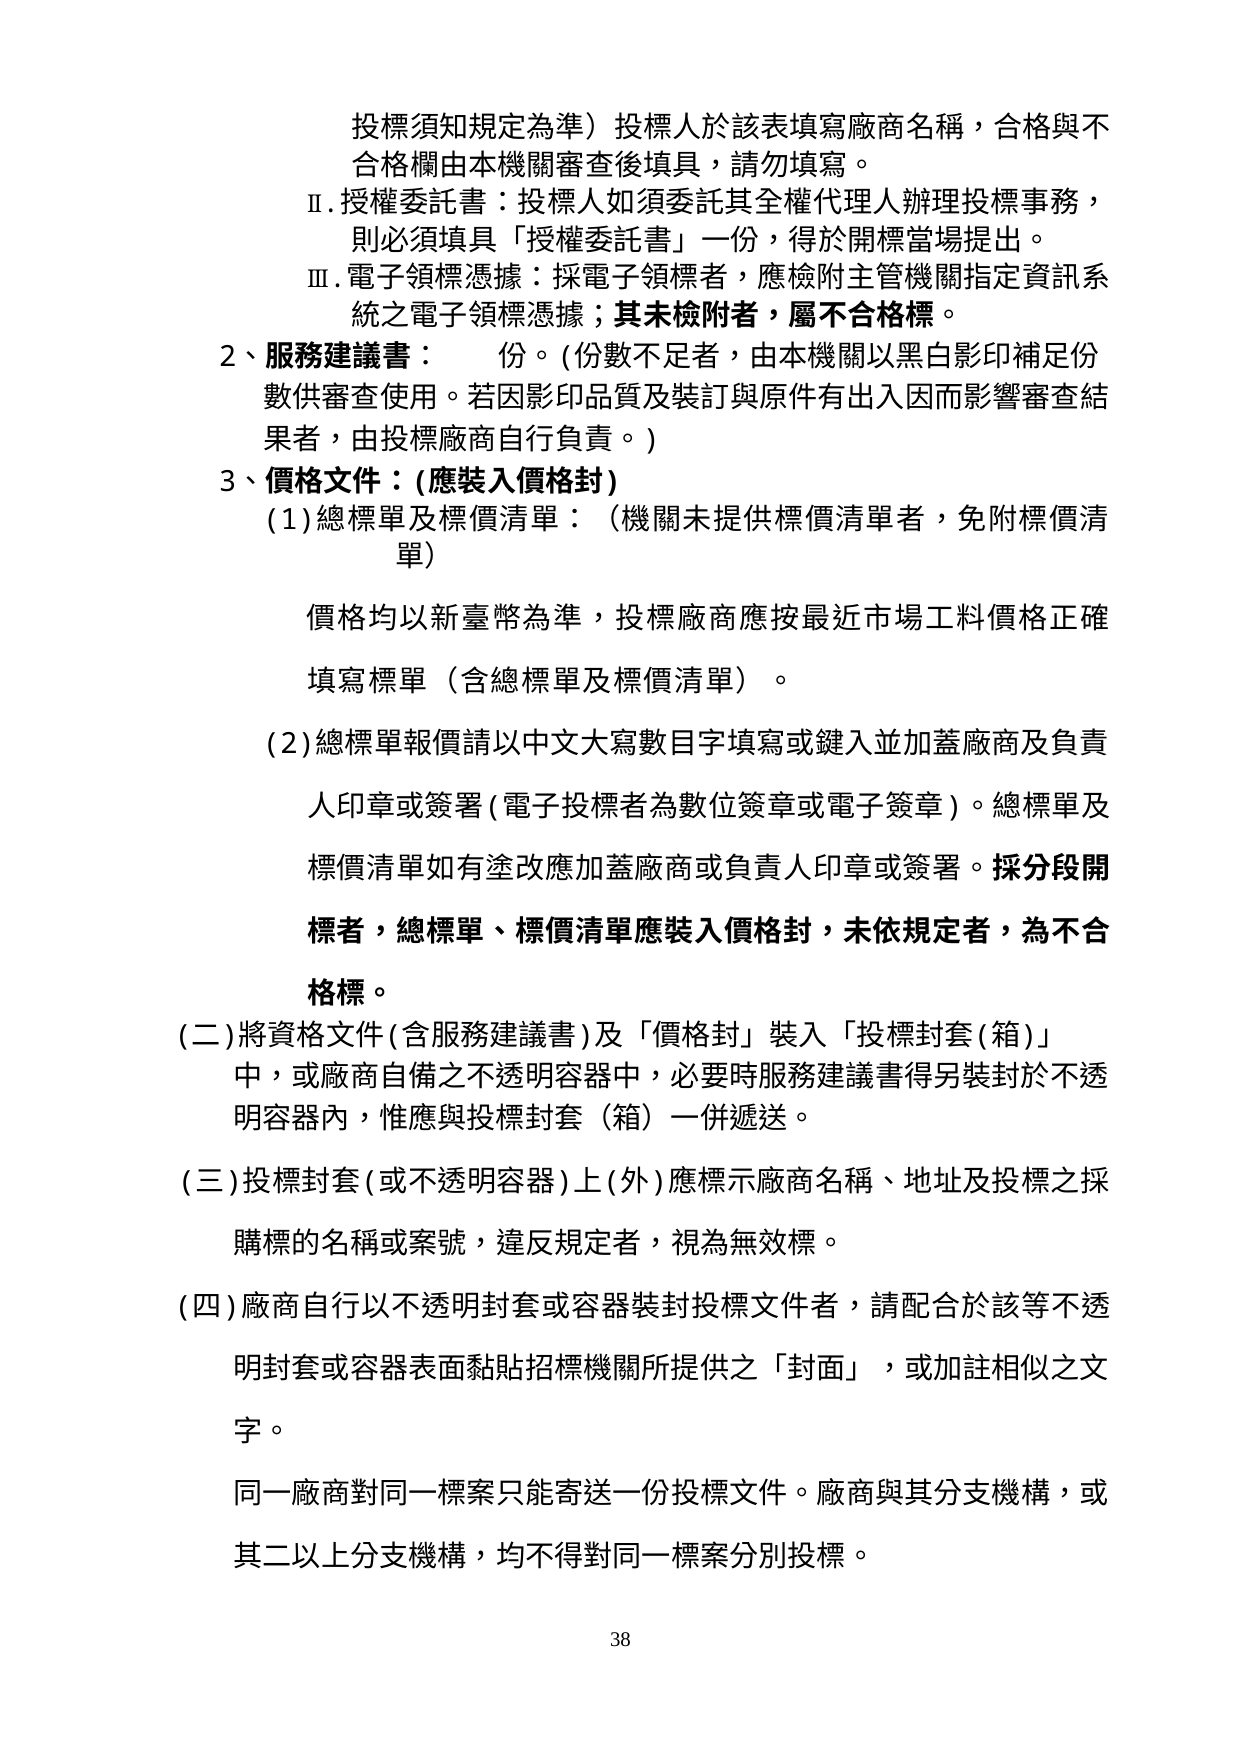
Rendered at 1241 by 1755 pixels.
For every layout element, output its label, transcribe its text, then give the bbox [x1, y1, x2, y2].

text 2、服務建議書： 份。(份數不足者，由本機關以黑白影印補足份數供審查使用。若因影印品質及裝訂與原件有出入因而影響審查結果者，由投標廠商自行負責。) [218, 333, 1110, 458]
text 同一廠商對同一標案只能寄送一份投標文件。廠商與其分支機構，或其二以上分支機構，均不得對同一標案分別投標。 [233, 1449, 1110, 1574]
text (1)總標單及標價清單：（機關未提供標價清單者，免附標價清單） [263, 499, 1110, 574]
text 投標須知規定為準）投標人於該表填寫廠商名稱，合格與不合格欄由本機關審查後填具，請勿填寫。 [292, 108, 1110, 183]
text (四)廠商自行以不透明封套或容器裝封投標文件者，請配合於該等不透明封套或容器表面黏貼招標機關所提供之「封面」，或加註相似之文字。 [174, 1262, 1110, 1449]
text (2)總標單報價請以中文大寫數目字填寫或鍵入並加蓋廠商及負責人印章或簽署(電子投標者為數位簽章或電子簽章)。總標單及標價清單如有塗改應加蓋廠商或負責人印章或簽署。採分段開標者，總標單、標價清單應裝入價格封，未依規定者，為不合格標。 [262, 699, 1110, 1012]
text (二)將資格文件(含服務建議書)及「價格封」裝入「投標封套(箱)」中，或廠商自備之不透明容器中，必要時服務建議書得另裝封於不透明容器內，惟應與投標封套（箱）一併遞送。 [174, 1012, 1110, 1137]
text Ⅲ.電子領標憑據：採電子領標者，應檢附主管機關指定資訊系統之電子領標憑據；其未檢附者，屬不合格標。 [307, 258, 1110, 333]
text 3、價格文件：(應裝入價格封) [218, 458, 1110, 499]
text (三)投標封套(或不透明容器)上(外)應標示廠商名稱、地址及投標之採購標的名稱或案號，違反規定者，視為無效標。 [160, 1137, 1110, 1262]
text 價格均以新臺幣為準，投標廠商應按最近市場工料價格正確填寫標單（含總標單及標價清單）。 [306, 574, 1110, 699]
text Ⅱ.授權委託書：投標人如須委託其全權代理人辦理投標事務，則必須填具「授權委託書」一份，得於開標當場提出。 [307, 183, 1110, 258]
